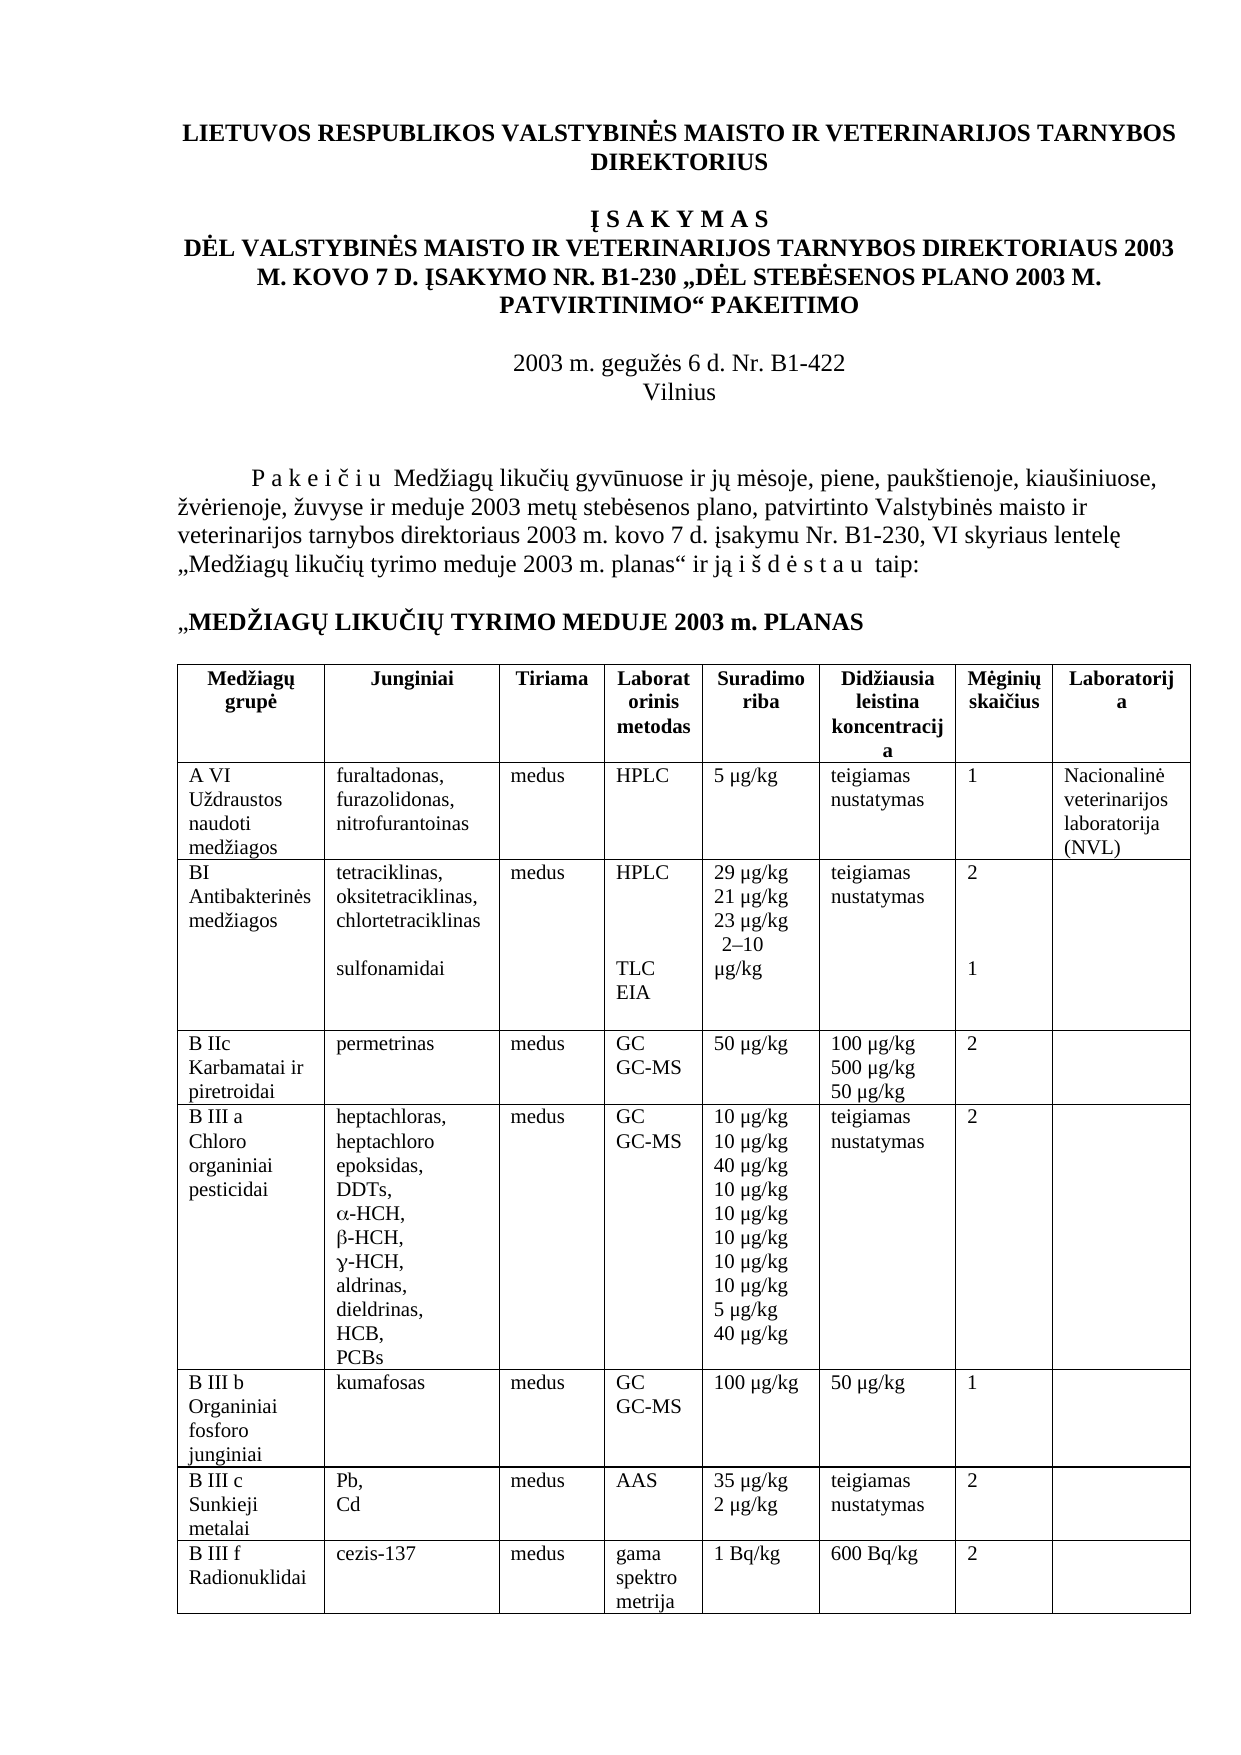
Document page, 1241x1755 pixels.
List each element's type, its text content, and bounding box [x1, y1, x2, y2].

table_cell 2 [956, 1105, 1052, 1369]
table_cell Pb, Cd [325, 1468, 499, 1540]
table_cell 1 Bq/kg [703, 1541, 819, 1613]
table_cell 50 μg/kg [703, 1031, 819, 1103]
table_cell [1053, 1541, 1190, 1613]
table_cell GC GC-MS [605, 1031, 702, 1103]
table_cell B III b Organiniai fosforo junginiai [178, 1370, 324, 1466]
table_header Mėginių skaičius [956, 665, 1052, 762]
table_header Junginiai [325, 665, 499, 762]
text Į S A K Y M A S [177, 204, 1181, 233]
table_cell [1053, 1105, 1190, 1369]
table_cell B III a Chloro organiniai pesticidai [178, 1105, 324, 1369]
table_cell 2 [956, 1468, 1052, 1540]
table_header Laboratorija [1053, 665, 1190, 762]
table_cell 10 μg/kg 10 μg/kg 40 μg/kg 10 μg/kg 10 μg/kg 10 μg/kg 10 μg/kg 10 μg/kg 5 μg/kg 40 μg/kg [703, 1105, 819, 1369]
table_cell 100 μg/kg [703, 1370, 819, 1466]
table_cell GC GC-MS [605, 1105, 702, 1369]
table_cell medus [500, 1031, 604, 1103]
table_cell [1053, 860, 1190, 1030]
table_cell 2 1 [956, 860, 1052, 1030]
table_cell cezis-137 [325, 1541, 499, 1613]
table_cell [1053, 1468, 1190, 1540]
table_cell 50 μg/kg [820, 1370, 955, 1466]
table_cell kumafosas [325, 1370, 499, 1466]
table_cell 1 [956, 763, 1052, 859]
table_cell 600 Bq/kg [820, 1541, 955, 1613]
text 2003 m. gegužės 6 d. Nr. B1-422 [177, 348, 1181, 377]
table_cell HPLC [605, 763, 702, 859]
table_cell gama spektrometrija [605, 1541, 702, 1613]
table_cell GC GC-MS [605, 1370, 702, 1466]
text LIETUVOS RESPUBLIKOS VALSTYBINĖS MAISTO IR VETERINARIJOS TARNYBOS DIREKTORIUS [177, 118, 1181, 176]
table_cell [1053, 1370, 1190, 1466]
table_cell teigiamas nustatymas [820, 1105, 955, 1369]
table_cell B III c Sunkieji metalai [178, 1468, 324, 1540]
table_header Tiriama [500, 665, 604, 762]
table_cell teigiamas nustatymas [820, 1468, 955, 1540]
table_cell medus [500, 1468, 604, 1540]
table_cell medus [500, 1105, 604, 1369]
table_cell permetrinas [325, 1031, 499, 1103]
text Pakeičiu Medžiagų likučių gyvūnuose ir jų mėsoje, piene, paukštienoje, kiaušiniuose, žvėrienoje, žuvyse ir meduje 2003 metų stebėsenos plano, patvirtinto Valstybinės maisto ir veterinarijos tarnybos direktoriaus 2003 m. kovo 7 d. įsakymu Nr. B1-230, VI skyriaus lentelę „Medžiagų likučių tyrimo meduje 2003 m. planas“ ir ją išdėstau taip: [177, 463, 1181, 578]
table_cell 35 μg/kg 2 μg/kg [703, 1468, 819, 1540]
table_cell heptachloras, heptachloro epoksidas, DDTs, -HCH, -HCH, -HCH, aldrinas, dieldrinas, HCB, PCBs [325, 1105, 499, 1369]
table_cell 100 μg/kg 500 μg/kg 50 μg/kg [820, 1031, 955, 1103]
table_cell 1 [956, 1370, 1052, 1466]
table_cell medus [500, 1541, 604, 1613]
table_cell furaltadonas, furazolidonas, nitrofurantoinas [325, 763, 499, 859]
table_cell 5 μg/kg [703, 763, 819, 859]
table_cell tetraciklinas, oksitetraciklinas, chlortetraciklinas sulfonamidai [325, 860, 499, 1030]
table_cell 2 [956, 1031, 1052, 1103]
table_header Laboratorinis metodas [605, 665, 702, 762]
table_cell medus [500, 860, 604, 1030]
table_cell 29 μg/kg 21 μg/kg 23 μg/kg 2–10 μg/kg [703, 860, 819, 1030]
table_cell 2 [956, 1541, 1052, 1613]
text „MEDŽIAGŲ LIKUČIŲ TYRIMO MEDUJE 2003 m. PLANAS [177, 607, 1181, 636]
table_cell medus [500, 1370, 604, 1466]
table_header Medžiagų grupė [178, 665, 324, 762]
table_cell HPLC TLC EIA [605, 860, 702, 1030]
table_cell BI Antibakterinės medžiagos [178, 860, 324, 1030]
table_cell teigiamas nustatymas [820, 763, 955, 859]
table_cell teigiamas nustatymas [820, 860, 955, 1030]
table_cell [1053, 1031, 1190, 1103]
table_cell B IIc Karbamatai ir piretroidai [178, 1031, 324, 1103]
table_cell B III f Radionuklidai [178, 1541, 324, 1613]
table_cell A VI Uždraustos naudoti medžiagos [178, 763, 324, 859]
table_cell medus [500, 763, 604, 859]
table_cell Nacionalinė veterinarijos laboratorija (NVL) [1053, 763, 1190, 859]
table_header Didžiausia leistina koncentracija [820, 665, 955, 762]
table_cell AAS [605, 1468, 702, 1540]
text Vilnius [177, 377, 1181, 406]
table_header Suradimo riba [703, 665, 819, 762]
text DĖL VALSTYBINĖS MAISTO IR VETERINARIJOS TARNYBOS DIREKTORIAUS 2003 M. KOVO 7 D. ĮSAKYMO NR. B1-230 „DĖL STEBĖSENOS PLANO 2003 M. PATVIRTINIMO“ PAKEITIMO [177, 233, 1181, 319]
